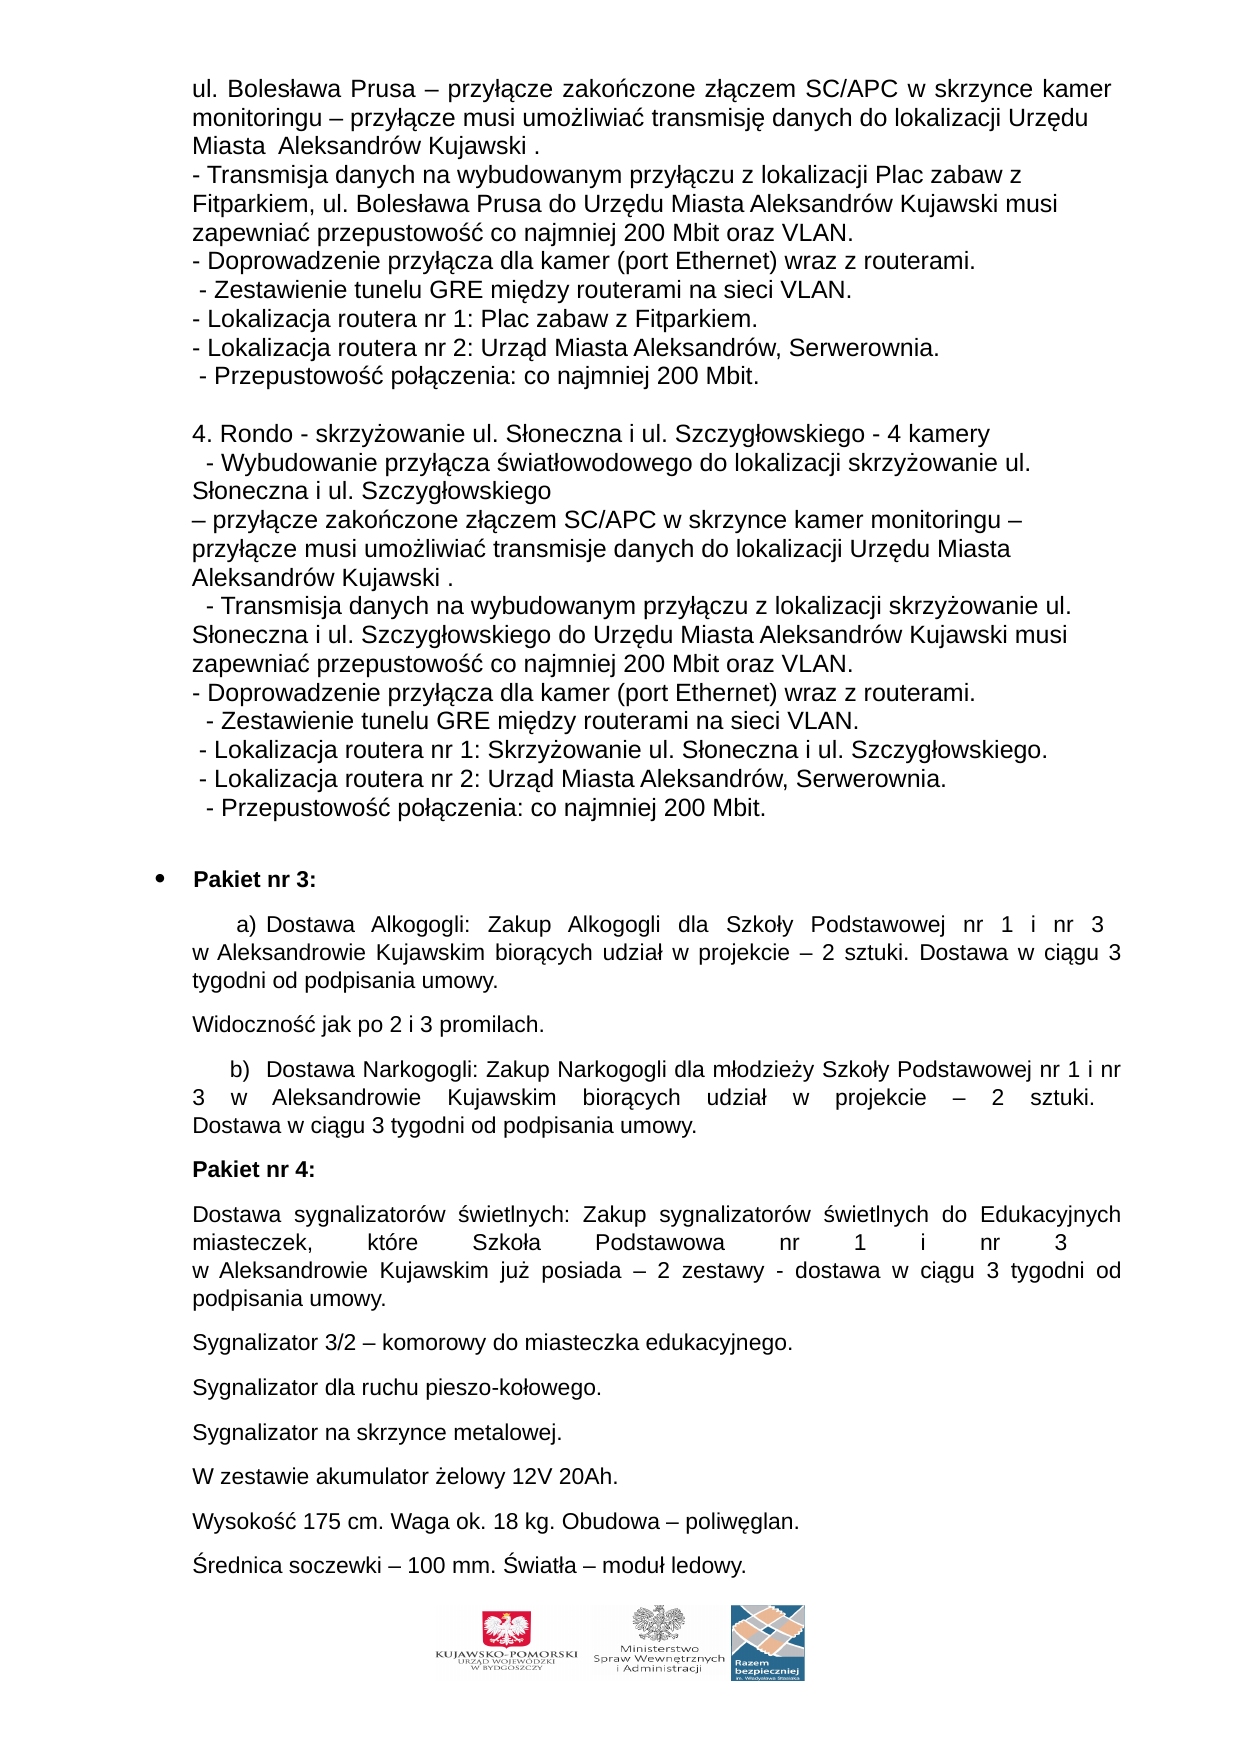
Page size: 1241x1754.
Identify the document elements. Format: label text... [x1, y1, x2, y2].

text Pakiet nr 4: [192, 1156, 1122, 1183]
text - Transmisja danych na wybudowanym przyłączu z lokalizacji Plac zabaw z Fitparkiem, ul. Bolesława Prusa do Urzędu Miasta Aleksandrów Kujawski musi zapewniać przepustowość co najmniej 200 Mbit oraz VLAN. [192, 160, 1122, 246]
list Dostawa Narkogogli: Zakup Narkogogli dla młodzieży Szkoły Podstawowej nr 1 i nr 3 w Aleksandrowie Kujawskim biorących udział w projekcie – 2 sztuki. Dostawa w ciągu 3 tygodni od podpisania umowy. [192, 1056, 1122, 1138]
text 4. Rondo - skrzyżowanie ul. Słoneczna i ul. Szczygłowskiego - 4 kamery [118, 419, 1122, 447]
text Sygnalizator dla ruchu pieszo-kołowego. [192, 1374, 1122, 1400]
text - Lokalizacja routera nr 2: Urząd Miasta Aleksandrów, Serwerownia. [118, 764, 1122, 792]
text Dostawa sygnalizatorów świetlnych: Zakup sygnalizatorów świetlnych do Edukacyjnych miasteczek, które Szkoła Podstawowa nr 1 i nr 3 w Aleksandrowie Kujawskim już posiada – 2 zestawy - dostawa w ciągu 3 tygodni od podpisania umowy. [192, 1201, 1122, 1311]
text Sygnalizator 3/2 – komorowy do miasteczka edukacyjnego. [192, 1329, 1122, 1356]
text - Przepustowość połączenia: co najmniej 200 Mbit. [118, 361, 1122, 390]
text - Transmisja danych na wybudowanym przyłączu z lokalizacji skrzyżowanie ul. Słoneczna i ul. Szczygłowskiego do Urzędu Miasta Aleksandrów Kujawski musi zapewniać przepustowość co najmniej 200 Mbit oraz VLAN. [192, 591, 1122, 677]
text - Doprowadzenie przyłącza dla kamer (port Ethernet) wraz z routerami. [118, 246, 1122, 275]
text - Lokalizacja routera nr 1: Plac zabaw z Fitparkiem. [118, 304, 1122, 332]
text - Lokalizacja routera nr 2: Urząd Miasta Aleksandrów, Serwerownia. [118, 332, 1122, 361]
text Średnica soczewki – 100 mm. Światła – moduł ledowy. [192, 1552, 1122, 1578]
text W zestawie akumulator żelowy 12V 20Ah. [192, 1463, 1122, 1489]
text - Doprowadzenie przyłącza dla kamer (port Ethernet) wraz z routerami. [118, 677, 1122, 706]
text - Lokalizacja routera nr 1: Skrzyżowanie ul. Słoneczna i ul. Szczygłowskiego. [118, 735, 1122, 764]
text Wysokość 175 cm. Waga ok. 18 kg. Obudowa – poliwęglan. [192, 1508, 1122, 1534]
list Dostawa Alkogogli: Zakup Alkogogli dla Szkoły Podstawowej nr 1 i nr 3 w Aleksandrowie Kujawskim biorących udział w projekcie – 2 sztuki. Dostawa w ciągu 3 tygodni od podpisania umowy. [192, 911, 1122, 993]
text - Zestawienie tunelu GRE między routerami na sieci VLAN. [118, 275, 1122, 304]
text - Przepustowość połączenia: co najmniej 200 Mbit. [118, 792, 1122, 821]
text Widoczność jak po 2 i 3 promilach. [192, 1011, 1122, 1038]
list Pakiet nr 3: [156, 866, 1122, 893]
text Miasta Aleksandrów Kujawski . [118, 131, 1122, 160]
text – przyłącze zakończone złączem SC/APC w skrzynce kamer monitoringu – przyłącze musi umożliwiać transmisje danych do lokalizacji Urzędu Miasta Aleksandrów Kujawski . [192, 505, 1122, 591]
text - Zestawienie tunelu GRE między routerami na sieci VLAN. [118, 706, 1122, 735]
text - Wybudowanie przyłącza światłowodowego do lokalizacji skrzyżowanie ul. Słoneczna i ul. Szczygłowskiego [192, 447, 1122, 505]
text Sygnalizator na skrzynce metalowej. [192, 1418, 1122, 1445]
text ul. Bolesława Prusa – przyłącze zakończone złączem SC/APC w skrzynce kamer monitoringu – przyłącze musi umożliwiać transmisję danych do lokalizacji Urzędu [118, 74, 1122, 131]
